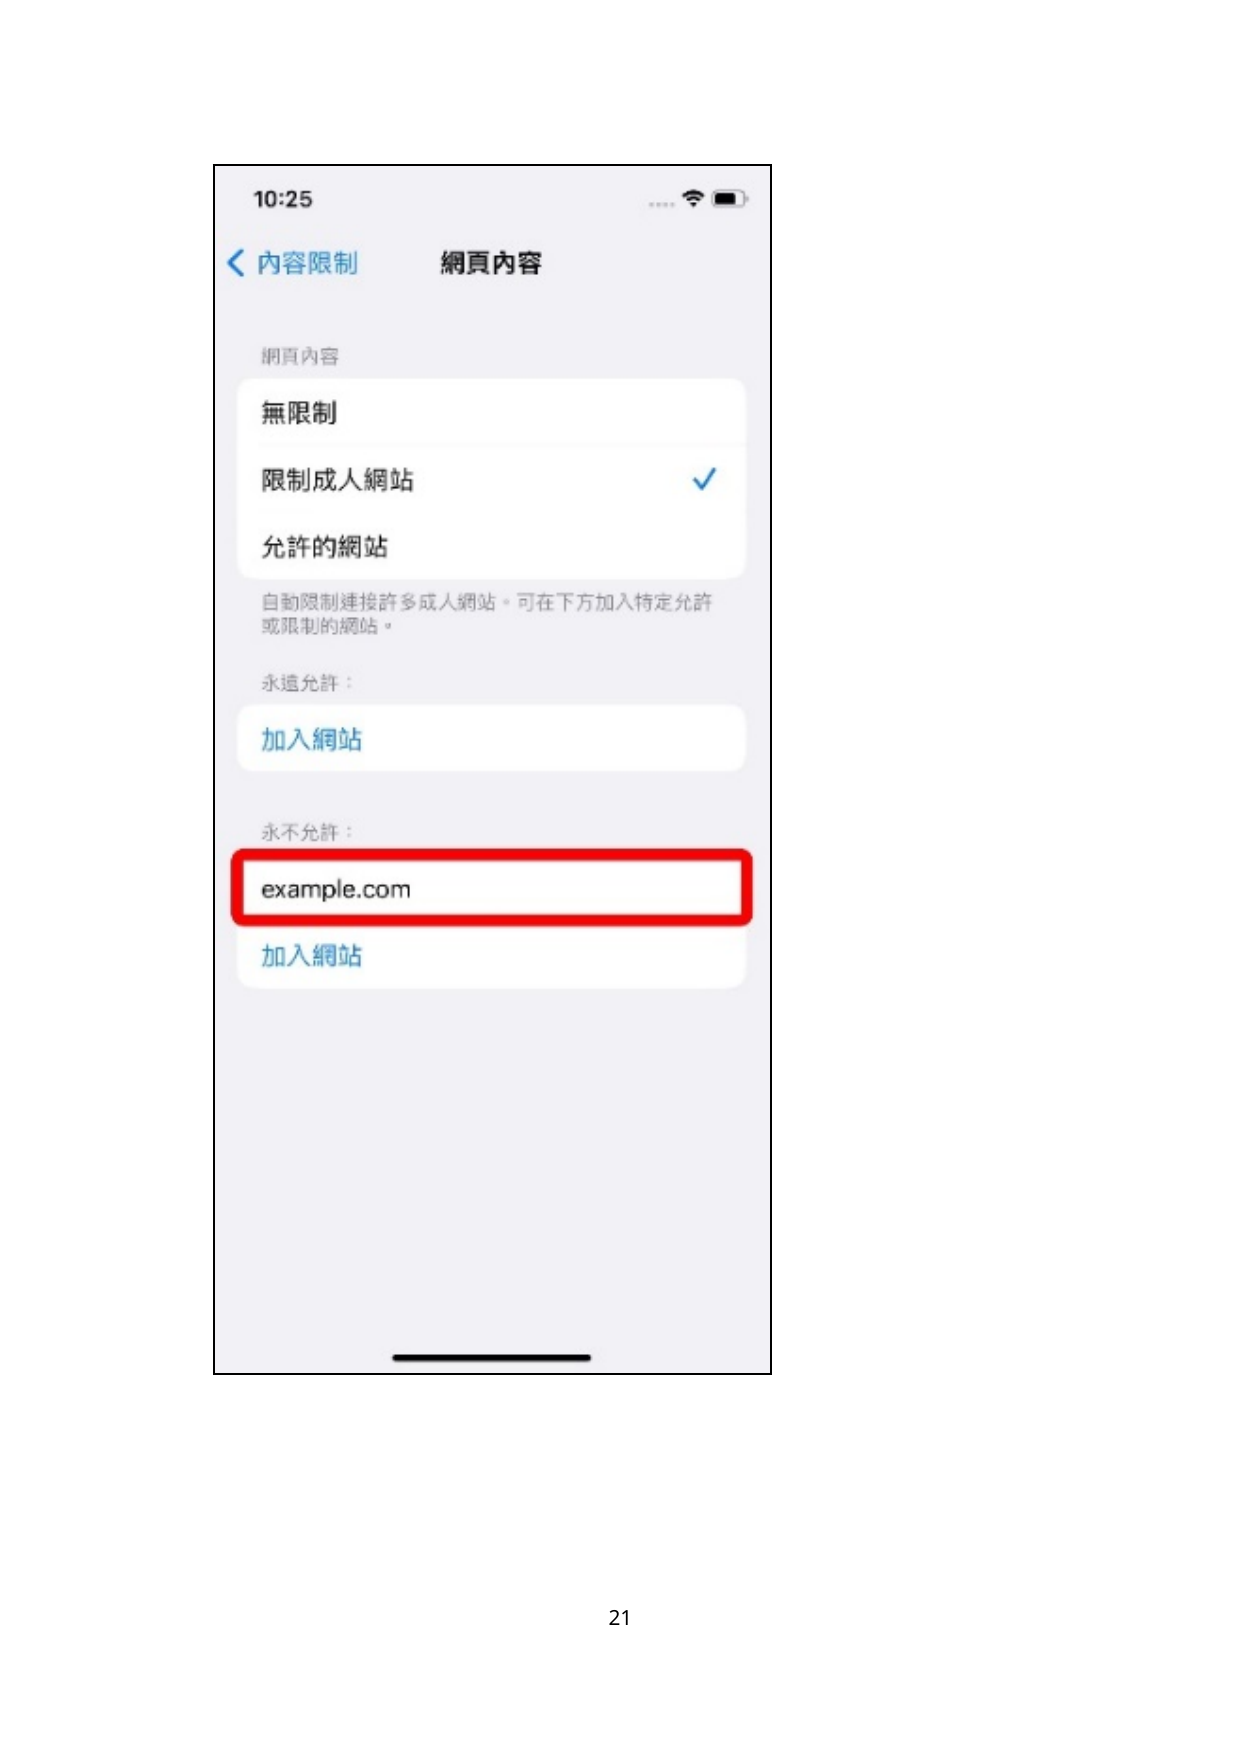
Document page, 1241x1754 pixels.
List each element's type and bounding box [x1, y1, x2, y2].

picture [215, 166, 770, 1373]
